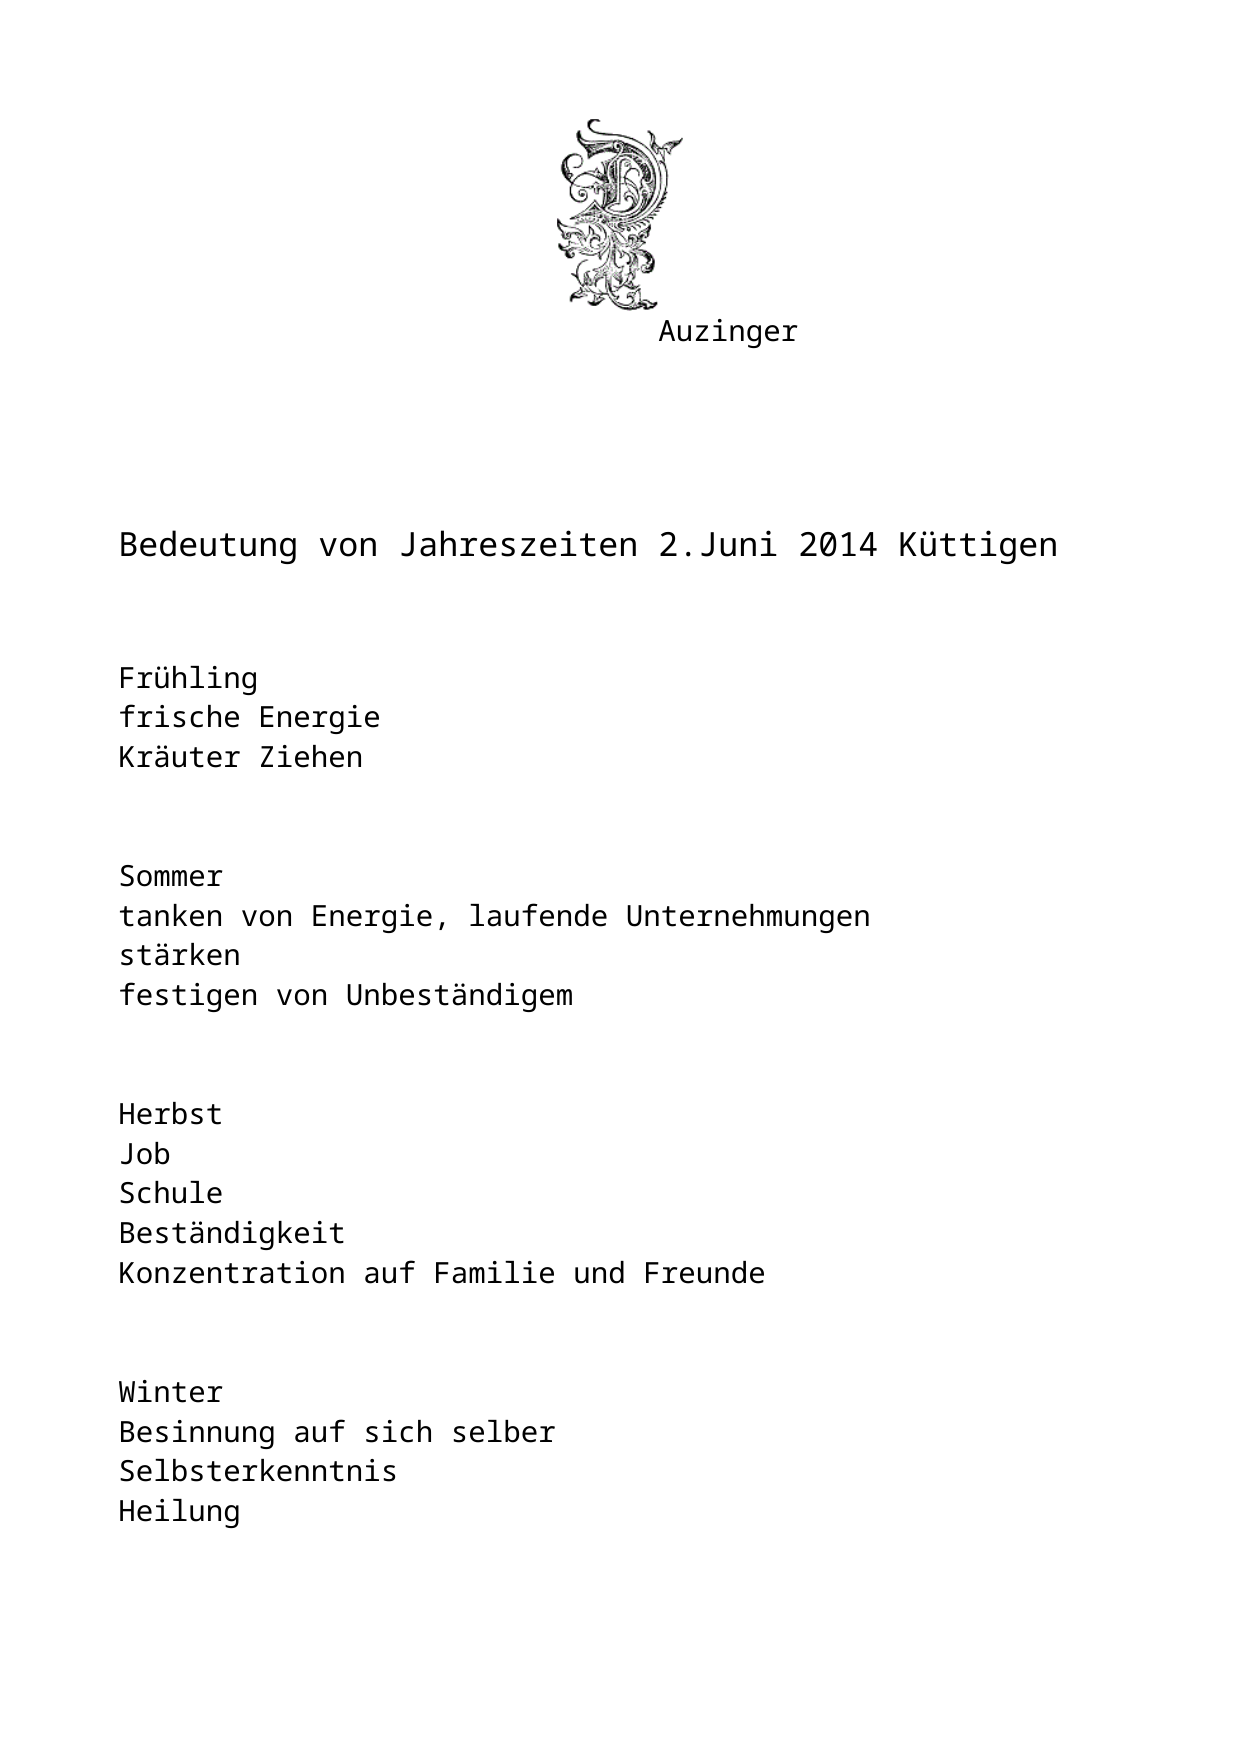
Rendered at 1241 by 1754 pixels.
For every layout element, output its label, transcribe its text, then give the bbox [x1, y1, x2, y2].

text Schule [118, 1173, 1122, 1212]
text tanken von Energie, laufende Unternehmungen [118, 895, 1122, 935]
text Job [118, 1133, 1122, 1173]
text Konzentration auf Familie und Freunde [118, 1252, 1122, 1292]
text Heilung [118, 1490, 1122, 1530]
text Beständigkeit [118, 1212, 1122, 1252]
text festigen von Unbeständigem [118, 974, 1122, 1014]
text Winter [118, 1371, 1122, 1411]
text Herbst [118, 1093, 1122, 1133]
text Frühling [118, 657, 1122, 697]
text frische Energie [118, 697, 1122, 736]
text Sommer [118, 855, 1122, 895]
text Bedeutung von Jahreszeiten 2.Juni 2014 Küttigen [118, 521, 1122, 566]
text stärken [118, 935, 1122, 974]
text Besinnung auf sich selber [118, 1411, 1122, 1451]
text Selbsterkenntnis [118, 1451, 1122, 1490]
picture [557, 118, 684, 311]
text Kräuter Ziehen [118, 736, 1122, 776]
text Auzinger [118, 118, 1122, 350]
